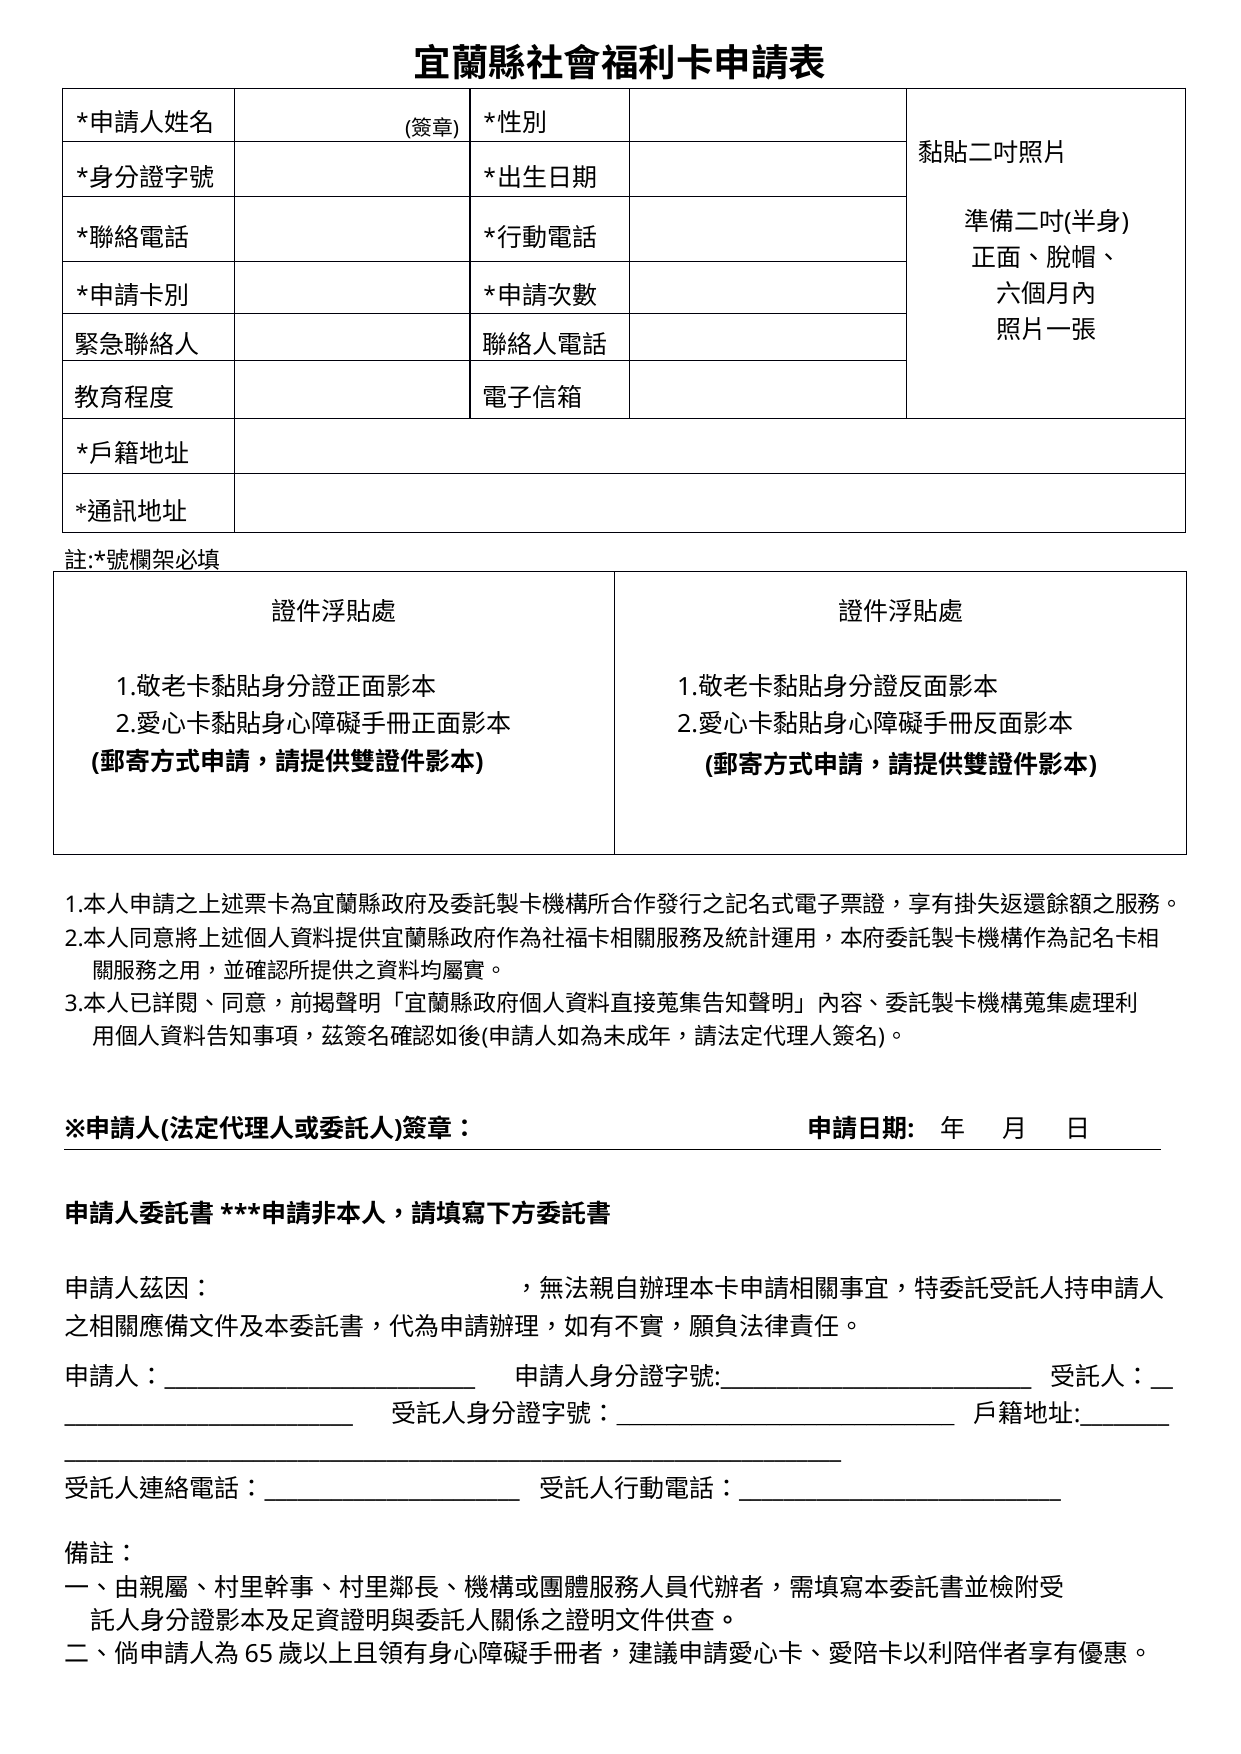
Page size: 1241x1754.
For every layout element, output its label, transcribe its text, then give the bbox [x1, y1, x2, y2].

table_header *申請人姓名 [63, 89, 234, 141]
table_cell 教育程度 [63, 361, 234, 418]
table_cell [235, 314, 469, 360]
table_header [630, 89, 906, 141]
text 申請人：____________________________ 申請人身分證字號:____________________________ 受託人：____________________________ 受託人身分證字號：___________________________ 戶籍地址:______________________________________________________________________________ [64, 1349, 1175, 1462]
text 註:*號欄架必填 [64, 533, 1175, 571]
text 1.本人申請之上述票卡為宜蘭縣政府及委託製卡機構所合作發行之記名式電子票證，享有掛失返還餘額之服務。 [64, 886, 1175, 920]
table_cell [630, 361, 906, 418]
table_cell 緊急聯絡人 [63, 314, 234, 360]
text 一、由親屬、村里幹事、村里鄰長、機構或團體服務人員代辦者，需填寫本委託書並檢附受 [64, 1569, 1175, 1603]
table_cell *聯絡電話 [63, 197, 234, 261]
table_cell [235, 361, 469, 418]
table_cell [630, 262, 906, 312]
text 3.本人已詳閱、同意，前揭聲明「宜蘭縣政府個人資料直接蒐集告知聲明」內容、委託製卡機構蒐集處理利用個人資料告知事項，茲簽名確認如後(申請人如為未成年，請法定代理人簽名)。 [64, 985, 1161, 1051]
table_cell *申請次數 [471, 262, 629, 312]
table_cell [630, 314, 906, 360]
text 宜蘭縣社會福利卡申請表 [64, 33, 1175, 87]
text 受託人連絡電話：_______________________ 受託人行動電話：_____________________________ [64, 1462, 1175, 1499]
table_cell *申請卡別 [63, 262, 234, 312]
text 二、倘申請人為65歲以上且領有身心障礙手冊者，建議申請愛心卡、愛陪卡以利陪伴者享有優惠。 [64, 1636, 1175, 1669]
table_header *性別 [471, 89, 629, 141]
table_cell 聯絡人電話 [471, 314, 629, 360]
table_cell *通訊地址 [63, 474, 234, 532]
table_cell [235, 262, 469, 312]
table_cell [630, 142, 906, 196]
table_cell [235, 142, 469, 196]
text ※申請人(法定代理人或委託人)簽章： 申請日期: 年 月 日 [64, 1108, 1161, 1149]
table_cell *出生日期 [471, 142, 629, 196]
table_cell 電子信箱 [471, 361, 629, 418]
table_header 證件浮貼處 1.敬老卡黏貼身分證正面影本 2.愛心卡黏貼身心障礙手冊正面影本 (郵寄方式申請，請提供雙證件影本) [54, 572, 614, 854]
table_cell [630, 197, 906, 261]
table_cell *行動電話 [471, 197, 629, 261]
text 託人身分證影本及足資證明與委託人關係之證明文件供查。 [64, 1603, 1175, 1636]
table_header 黏貼二吋照片 準備二吋(半身) 正面、脫帽、 六個月內 照片一張 [907, 89, 1185, 418]
table_header (簽章) [235, 89, 469, 141]
text 申請人委託書 ***申請非本人，請填寫下方委託書 [64, 1187, 1175, 1224]
table_cell *身分證字號 [63, 142, 234, 196]
table_cell [235, 197, 469, 261]
text 申請人茲因： ，無法親自辦理本卡申請相關事宜，特委託受託人持申請人之相關應備文件及本委託書，代為申請辦理，如有不實，願負法律責任。 [64, 1262, 1175, 1337]
text 備註： [64, 1533, 1175, 1569]
text 2.本人同意將上述個人資料提供宜蘭縣政府作為社福卡相關服務及統計運用，本府委託製卡機構作為記名卡相關服務之用，並確認所提供之資料均屬實。 [64, 920, 1161, 985]
table_cell [235, 474, 1185, 532]
table_cell *戶籍地址 [63, 419, 234, 473]
table_header 證件浮貼處 1.敬老卡黏貼身分證反面影本 2.愛心卡黏貼身心障礙手冊反面影本 (郵寄方式申請，請提供雙證件影本) [615, 572, 1186, 854]
table_cell [235, 419, 1185, 473]
